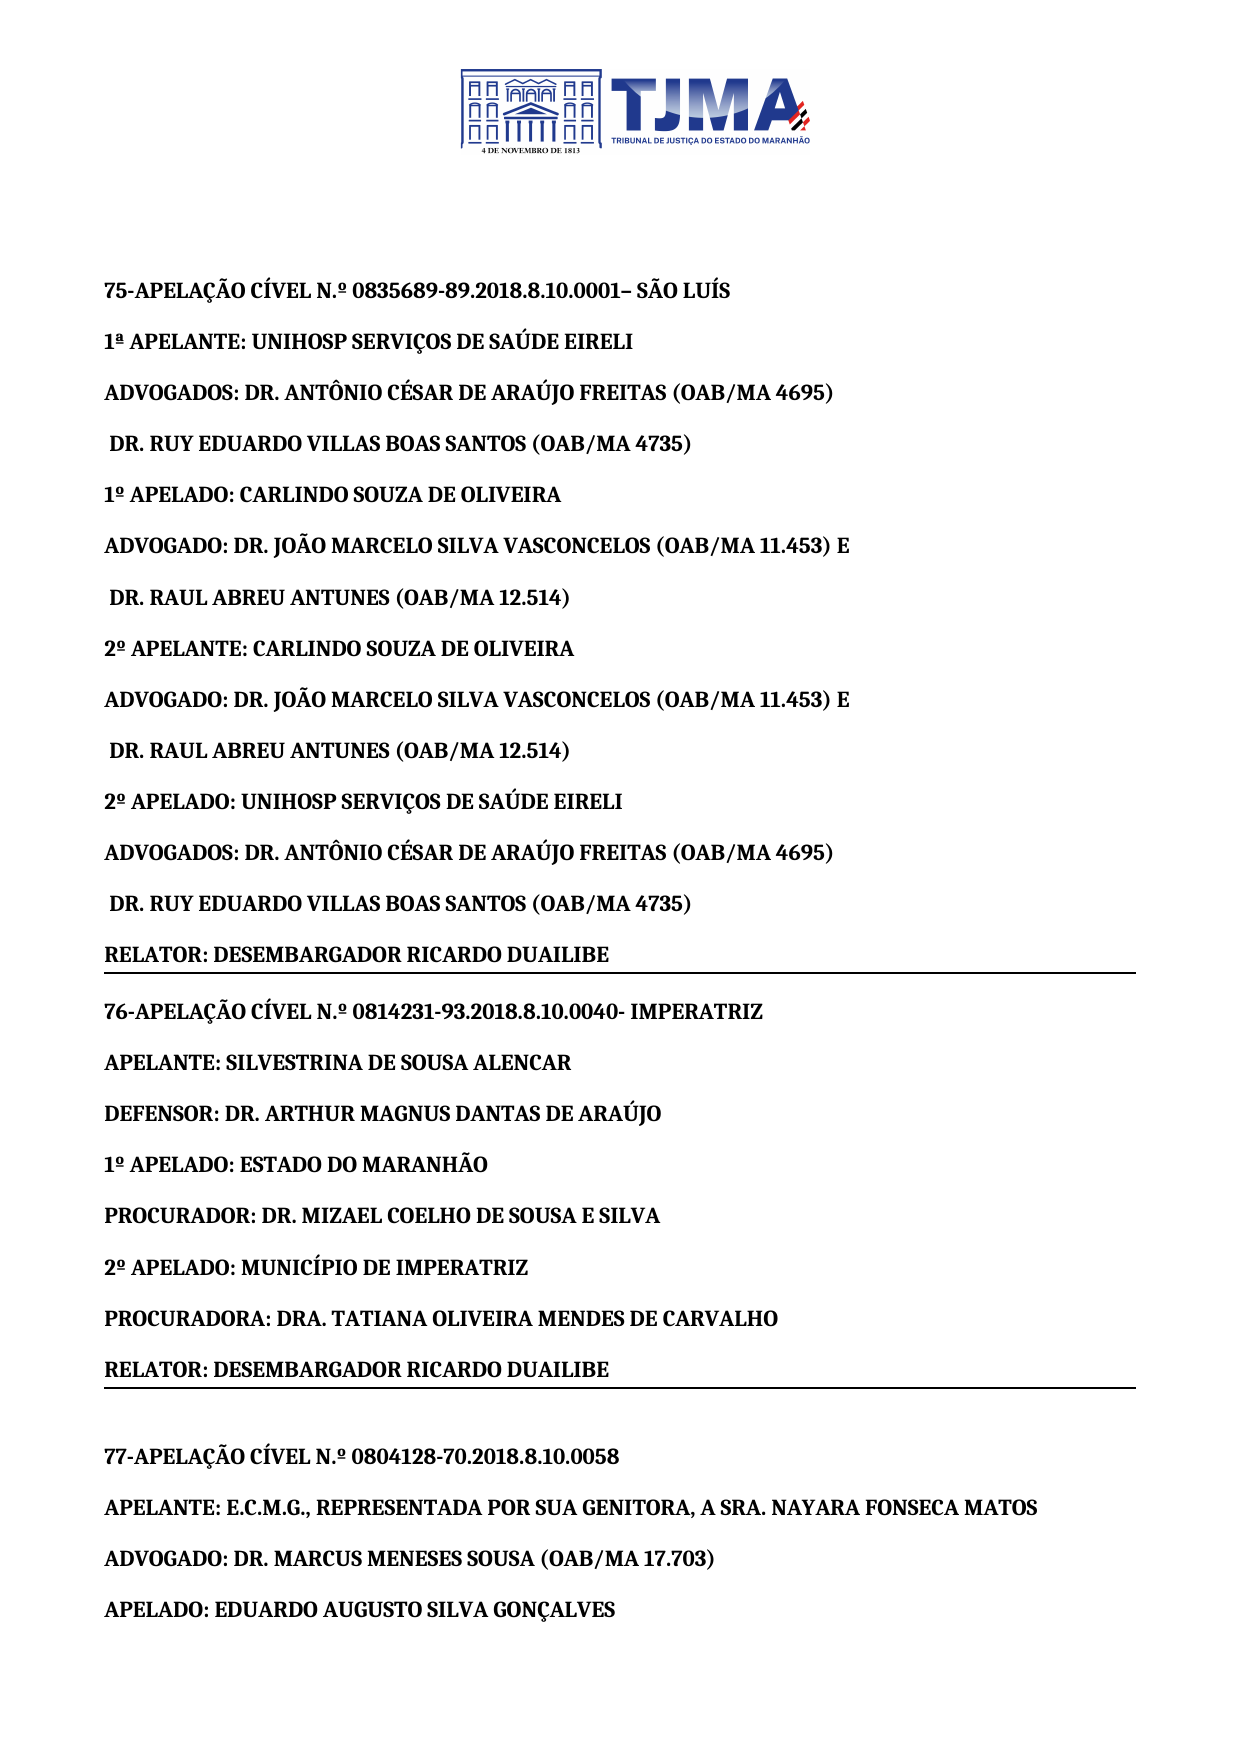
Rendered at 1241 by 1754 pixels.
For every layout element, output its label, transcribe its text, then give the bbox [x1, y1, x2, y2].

text 2º APELADO: UNIHOSP SERVIÇOS DE SAÚDE EIRELI [104, 788, 1136, 815]
text DEFENSOR: DR. ARTHUR MAGNUS DANTAS DE ARAÚJO [104, 1101, 1136, 1128]
text DR. RUY EDUARDO VILLAS BOAS SANTOS (OAB/MA 4735) [104, 891, 1136, 917]
text RELATOR: DESEMBARGADOR RICARDO DUAILIBE [104, 942, 1136, 972]
text ADVOGADOS: DR. ANTÔNIO CÉSAR DE ARAÚJO FREITAS (OAB/MA 4695) [104, 839, 1136, 866]
text DR. RAUL ABREU ANTUNES (OAB/MA 12.514) [104, 584, 1136, 611]
text 76-APELAÇÃO CÍVEL N.º 0814231-93.2018.8.10.0040- IMPERATRIZ [104, 999, 1136, 1026]
text APELANTE: E.C.M.G., REPRESENTADA POR SUA GENITORA, A SRA. NAYARA FONSECA MATOS [104, 1495, 1136, 1522]
text ADVOGADOS: DR. ANTÔNIO CÉSAR DE ARAÚJO FREITAS (OAB/MA 4695) [104, 380, 1136, 407]
text 2º APELADO: MUNICÍPIO DE IMPERATRIZ [104, 1254, 1136, 1281]
text DR. RAUL ABREU ANTUNES (OAB/MA 12.514) [104, 737, 1136, 764]
text 1º APELADO: CARLINDO SOUZA DE OLIVEIRA [104, 482, 1136, 509]
text PROCURADORA: DRA. TATIANA OLIVEIRA MENDES DE CARVALHO [104, 1305, 1136, 1332]
text 2º APELANTE: CARLINDO SOUZA DE OLIVEIRA [104, 635, 1136, 662]
picture [460, 69, 810, 155]
text APELADO: EDUARDO AUGUSTO SILVA GONÇALVES [104, 1597, 1136, 1624]
text ADVOGADO: DR. JOÃO MARCELO SILVA VASCONCELOS (OAB/MA 11.453) E [104, 686, 1136, 713]
text 75-APELAÇÃO CÍVEL N.º 0835689-89.2018.8.10.0001– SÃO LUÍS [104, 278, 1136, 304]
text DR. RUY EDUARDO VILLAS BOAS SANTOS (OAB/MA 4735) [104, 431, 1136, 458]
text 77-APELAÇÃO CÍVEL N.º 0804128-70.2018.8.10.0058 [104, 1444, 1136, 1471]
text RELATOR: DESEMBARGADOR RICARDO DUAILIBE [104, 1356, 1136, 1387]
text ADVOGADO: DR. MARCUS MENESES SOUSA (OAB/MA 17.703) [104, 1546, 1136, 1573]
text APELANTE: SILVESTRINA DE SOUSA ALENCAR [104, 1050, 1136, 1077]
text 1ª APELANTE: UNIHOSP SERVIÇOS DE SAÚDE EIRELI [104, 329, 1136, 356]
text PROCURADOR: DR. MIZAEL COELHO DE SOUSA E SILVA [104, 1203, 1136, 1230]
text ADVOGADO: DR. JOÃO MARCELO SILVA VASCONCELOS (OAB/MA 11.453) E [104, 533, 1136, 560]
text 1º APELADO: ESTADO DO MARANHÃO [104, 1152, 1136, 1179]
